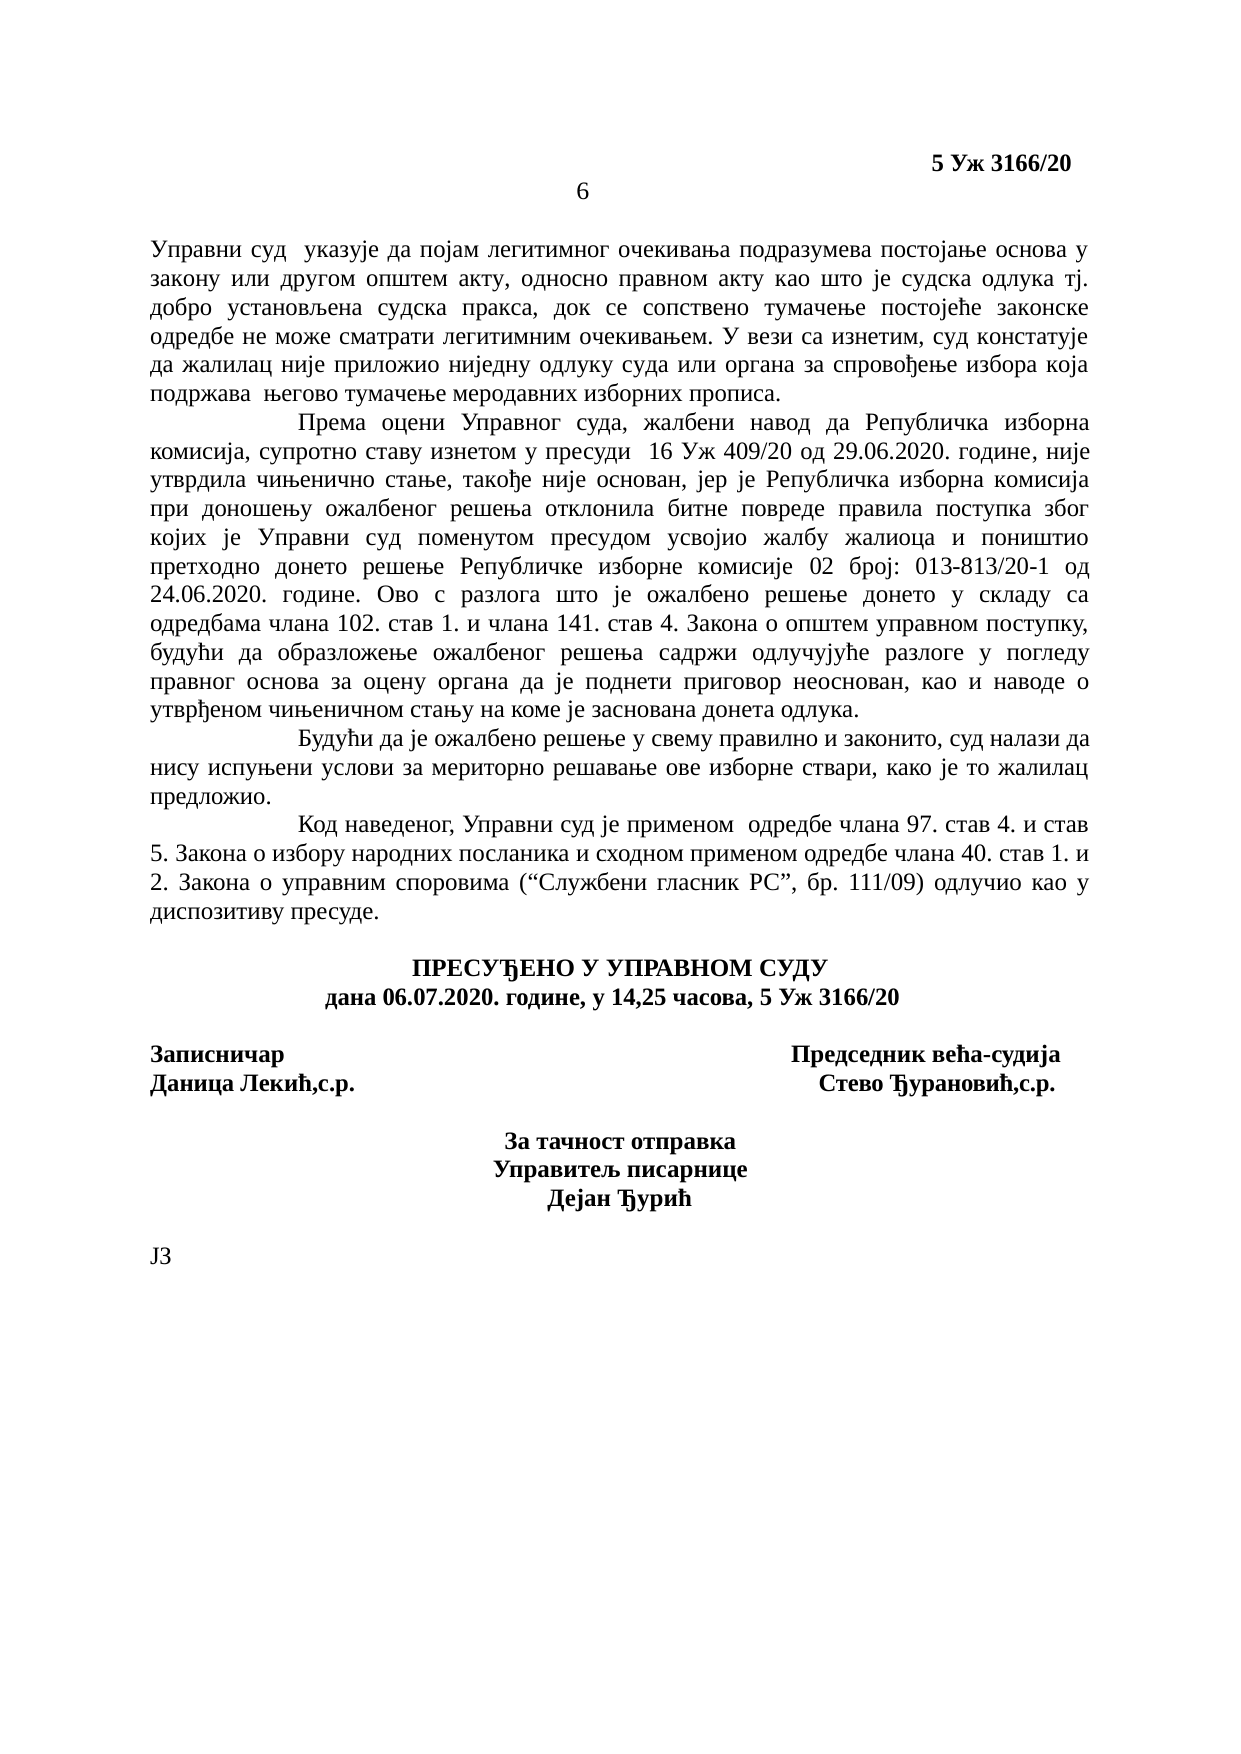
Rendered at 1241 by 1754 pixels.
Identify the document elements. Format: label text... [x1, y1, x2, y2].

text За тачност отправка [150, 1126, 1090, 1154]
text Управни суд указује да појам легитимног очекивања подразумева постојање основа у закону или другом општем акту, односно правном акту као што је судска одлука тј. добро установљена судска пракса, док се сопствено тумачење постојеће законске одредбе не може сматрати легитимним очекивањем. У вези са изнетим, суд констатује да жалилац није приложио ниједну одлуку суда или органа за спровођење избора која подржава његово тумачење меродавних изборних прописа. [150, 234, 1090, 407]
text Даница Лекић,с.р. Стево Ђурановић,с.р. [150, 1068, 1090, 1097]
text Према оцени Управног суда, жалбени навод да Републичка изборна комисија, супротно ставу изнетом у пресуди 16 Уж 409/20 од 29.06.2020. године, није утврдила чињенично стање, такође није основан, јер је Републичка изборна комисија при доношењу ожалбеног решења отклонила битне повреде правила поступка због којих је Управни суд поменутом пресудом усвојио жалбу жалиоца и поништио претходно донето решење Републичке изборне комисије 02 број: 013-813/20-1 од 24.06.2020. године. Ово с разлога што је ожалбено решење донето у складу са одредбама члана 102. став 1. и члана 141. став 4. Закона о општем управном поступку, будући да образложење ожалбеног решења садржи одлучујуће разлоге у погледу правног основа за оцену органа да је поднети приговор неоснован, као и наводе о утврђеном чињеничном стању на коме је заснована донета одлука. [150, 407, 1090, 723]
text Управитељ писарнице [150, 1154, 1090, 1183]
text Записничар Председник већа-судија [150, 1039, 1090, 1068]
text Дејан Ђурић [150, 1183, 1089, 1212]
text Будући да је ожалбено решење у свему правилно и законито, суд налази да нису испуњени услови за мериторно решавање ове изборне ствари, како је то жалилац предложио. [150, 723, 1090, 809]
text ЈЗ [150, 1241, 1089, 1269]
text ПРЕСУЂЕНО У УПРАВНОМ СУДУ [150, 953, 1090, 982]
text Код наведеног, Управни суд је применом одредбе члана 97. став 4. и став 5. Закона о избору народних посланика и сходном применом одредбе члана 40. став 1. и 2. Закона о управним споровима (“Службени гласник РС”, бр. 111/09) одлучио као у диспозитиву пресуде. [150, 809, 1090, 924]
text дана 06.07.2020. године, у 14,25 часова, 5 Уж 3166/20 [150, 982, 1090, 1011]
